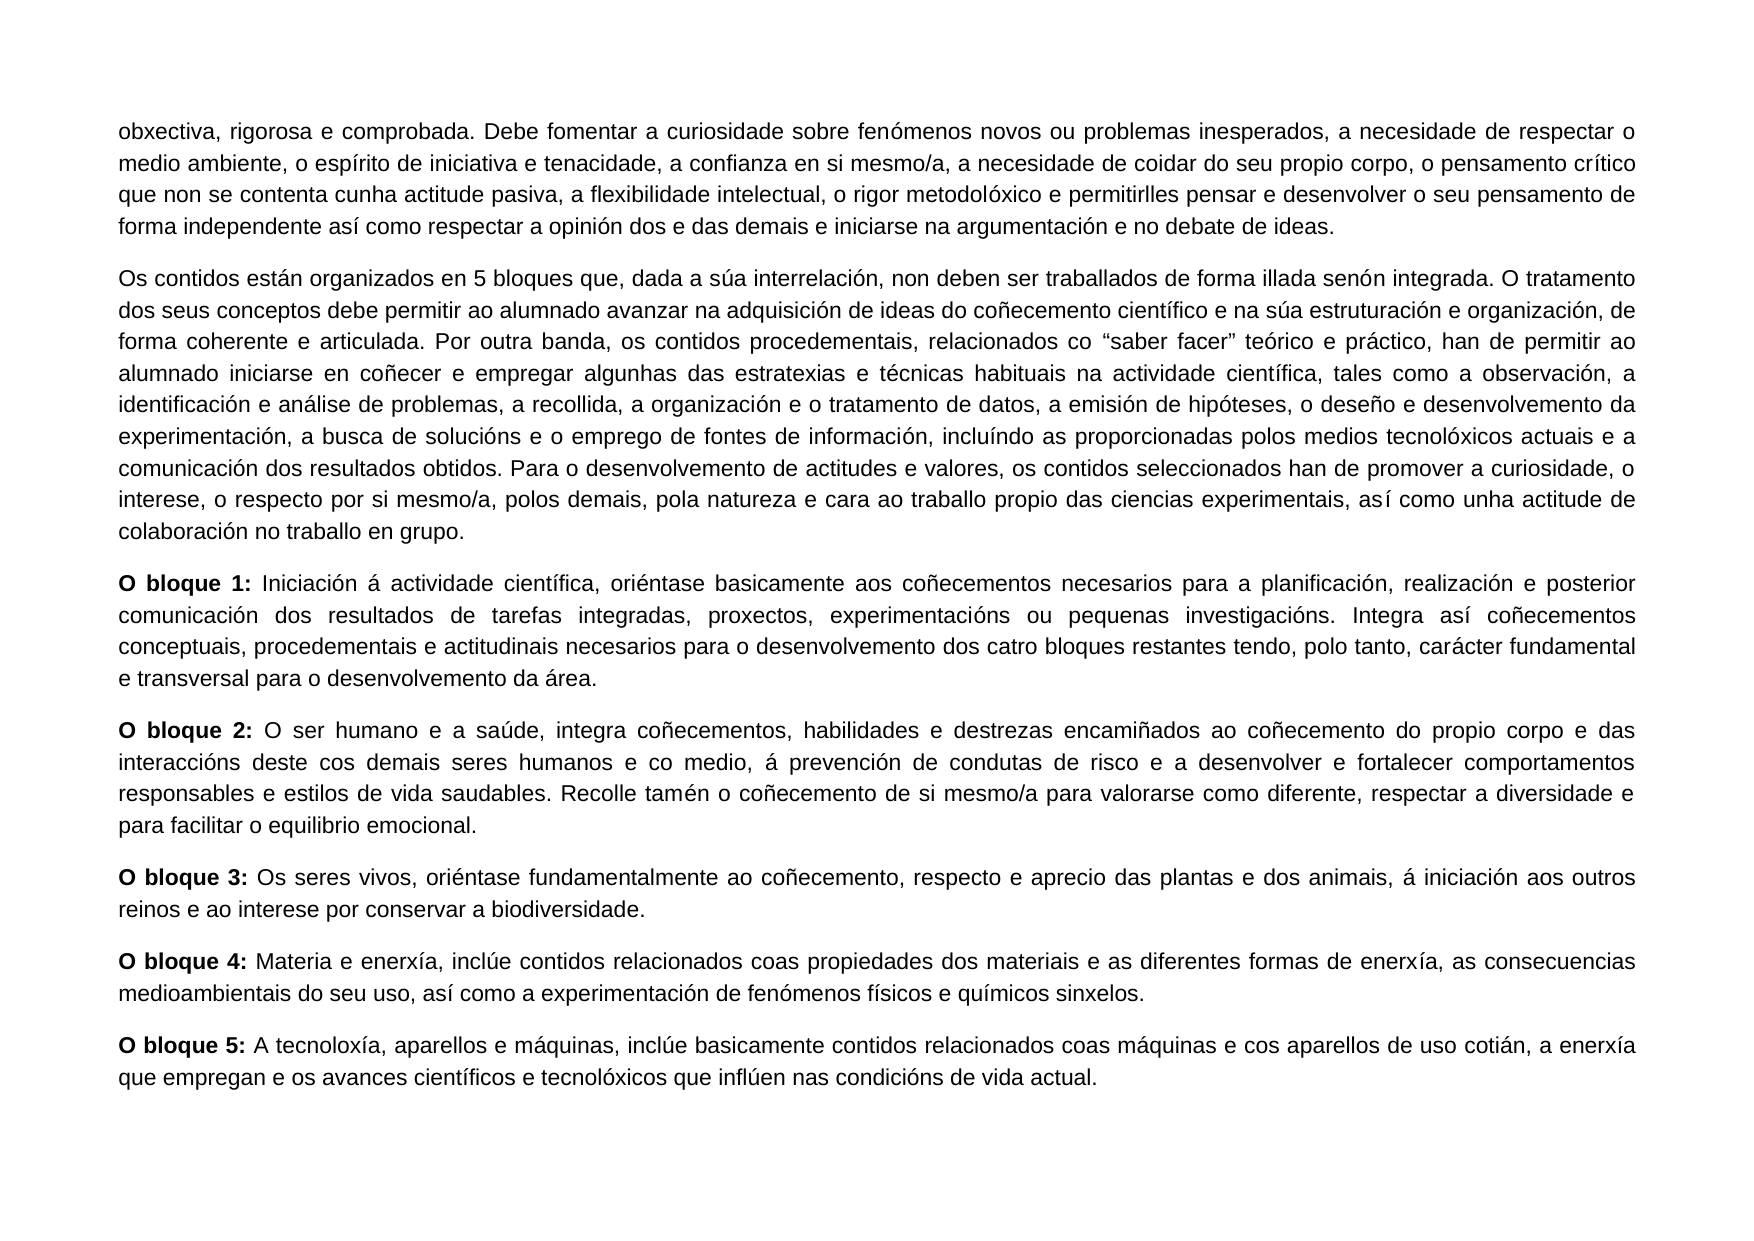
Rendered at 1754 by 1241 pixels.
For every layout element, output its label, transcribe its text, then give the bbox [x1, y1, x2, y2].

text O bloque 2: O ser humano e a saúde, integra coñecementos, habilidades e destrezas encamiñados ao coñecemento do propio corpo e das interaccións deste cos demais seres humanos e co medio, á prevención de condutas de risco e a desenvolver e fortalecer comportamentos responsables e estilos de vida saudables. Recolle tamén o coñecemento de si mesmo/a para valorarse como diferente, respectar a diversidade e para facilitar o equilibrio emocional. [118, 717, 1636, 838]
text O bloque 1: Iniciación á actividade científica, oriéntase basicamente aos coñecementos necesarios para a planificación, realización e posterior comunicación dos resultados de tarefas integradas, proxectos, experimentacións ou pequenas investigacións. Integra así coñecementos conceptuais, procedementais e actitudinais necesarios para o desenvolvemento dos catro bloques restantes tendo, polo tanto, carácter fundamental e transversal para o desenvolvemento da área. [118, 570, 1636, 691]
text obxectiva, rigorosa e comprobada. Debe fomentar a curiosidade sobre fenómenos novos ou problemas inesperados, a necesidade de respectar o medio ambiente, o espírito de iniciativa e tenacidade, a confianza en si mesmo/a, a necesidade de coidar do seu propio corpo, o pensamento crítico que non se contenta cunha actitude pasiva, a flexibilidade intelectual, o rigor metodolóxico e permitirlles pensar e desenvolver o seu pensamento de forma independente así como respectar a opinión dos e das demais e iniciarse na argumentación e no debate de ideas. [118, 118, 1636, 239]
text Os contidos están organizados en 5 bloques que, dada a súa interrelación, non deben ser traballados de forma illada senón integrada. O tratamento dos seus conceptos debe permitir ao alumnado avanzar na adquisición de ideas do coñecemento científico e na súa estruturación e organización, de forma coherente e articulada. Por outra banda, os contidos procedementais, relacionados co “saber facer” teórico e práctico, han de permitir ao alumnado iniciarse en coñecer e empregar algunhas das estratexias e técnicas habituais na actividade científica, tales como a observación, a identificación e análise de problemas, a recollida, a organización e o tratamento de datos, a emisión de hipóteses, o deseño e desenvolvemento da experimentación, a busca de solucións e o emprego de fontes de información, incluíndo as proporcionadas polos medios tecnolóxicos actuais e a comunicación dos resultados obtidos. Para o desenvolvemento de actitudes e valores, os contidos seleccionados han de promover a curiosidade, o interese, o respecto por si mesmo/a, polos demais, pola natureza e cara ao traballo propio das ciencias experimentais, así como unha actitude de colaboración no traballo en grupo. [118, 265, 1636, 544]
text O bloque 5: A tecnoloxía, aparellos e máquinas, inclúe basicamente contidos relacionados coas máquinas e cos aparellos de uso cotián, a enerxía que empregan e os avances científicos e tecnolóxicos que inflúen nas condicións de vida actual. [118, 1032, 1636, 1090]
text O bloque 3: Os seres vivos, oriéntase fundamentalmente ao coñecemento, respecto e aprecio das plantas e dos animais, á iniciación aos outros reinos e ao interese por conservar a biodiversidade. [118, 864, 1636, 922]
text O bloque 4: Materia e enerxía, inclúe contidos relacionados coas propiedades dos materiais e as diferentes formas de enerxía, as consecuencias medioambientais do seu uso, así como a experimentación de fenómenos físicos e químicos sinxelos. [118, 948, 1636, 1006]
